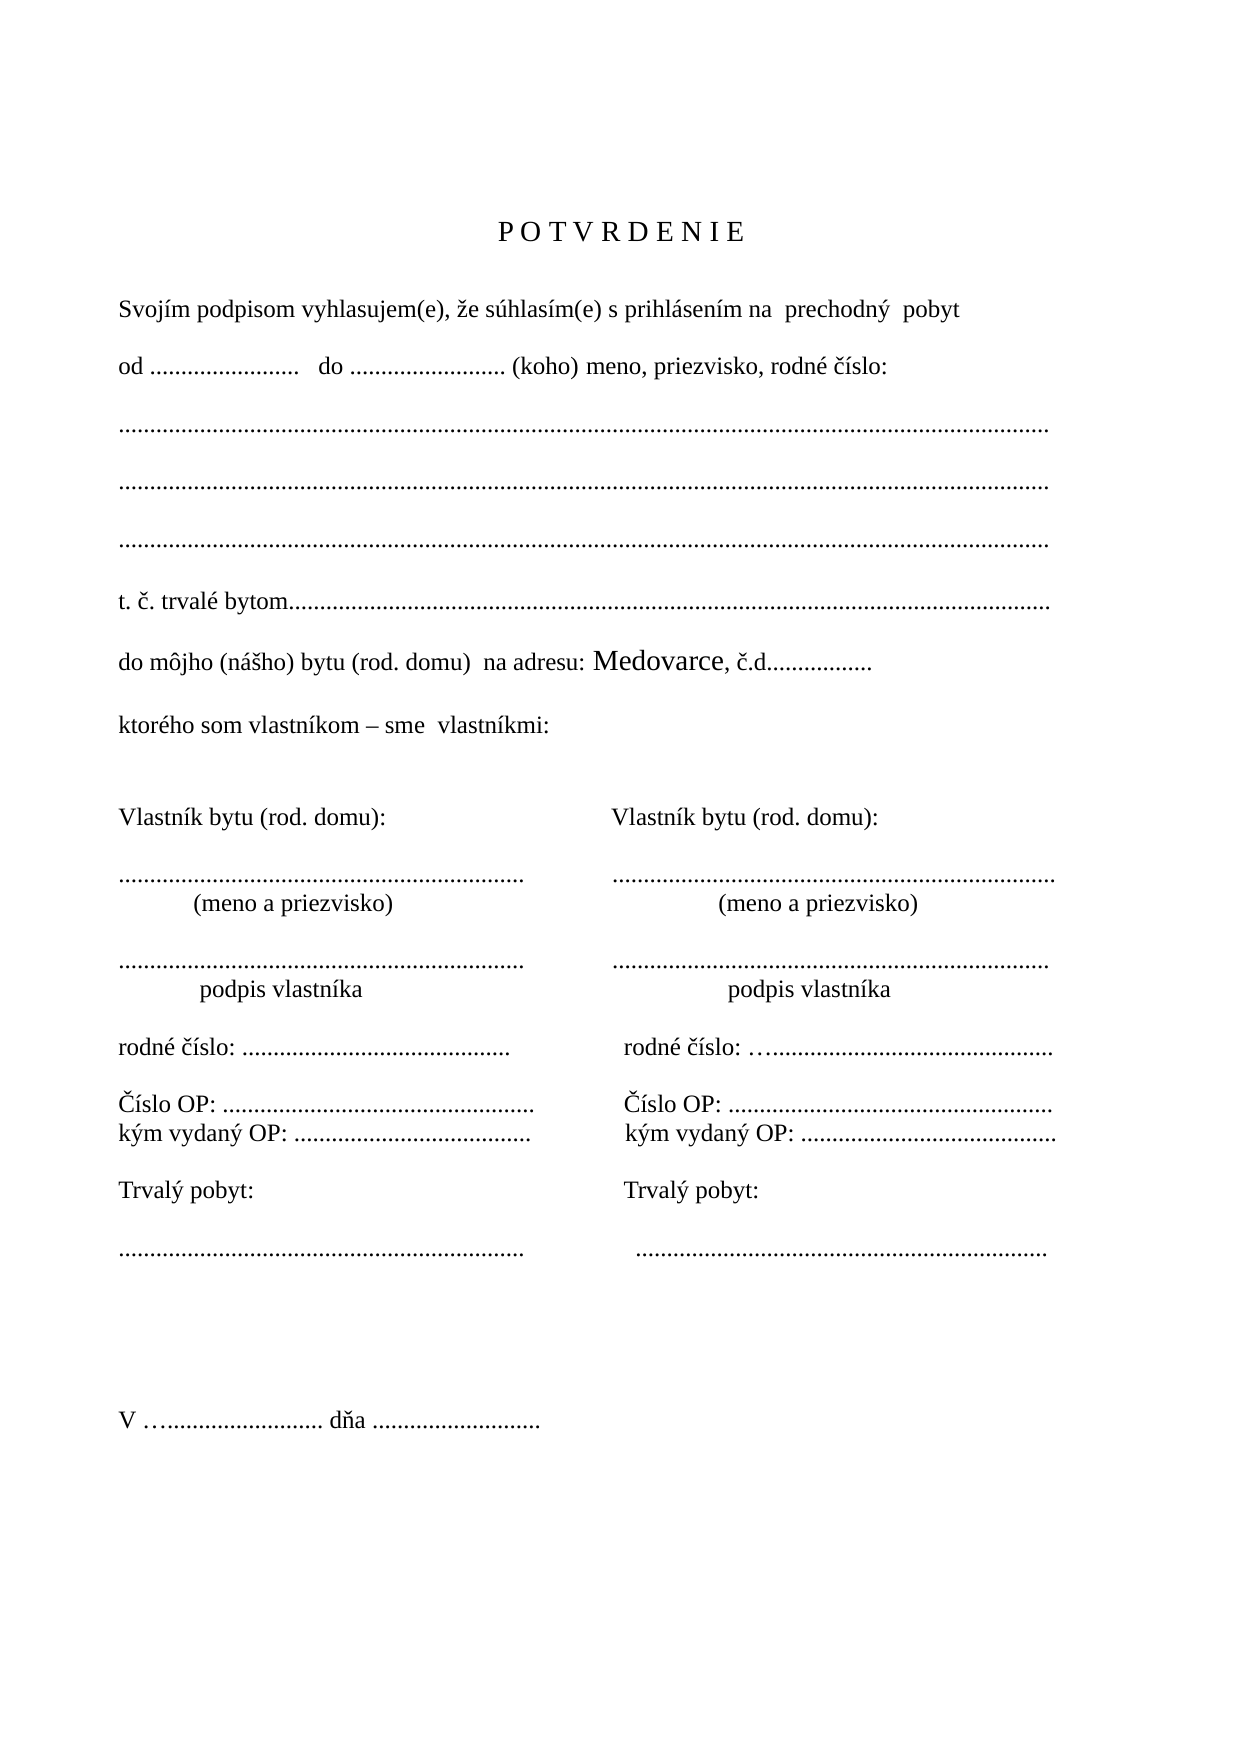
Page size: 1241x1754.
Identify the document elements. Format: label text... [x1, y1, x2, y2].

text ktorého som vlastníkom – sme vlastníkmi: [118, 711, 1226, 739]
text do môjho (nášho) bytu (rod. domu) na adresu: Medovarce, č.d................. [118, 643, 1122, 677]
text Vlastník bytu (rod. domu): Vlastník bytu (rod. domu): [118, 802, 1122, 830]
text V …......................... dňa ........................... [118, 1405, 1122, 1434]
text ................................................................. .................................................................. [118, 1233, 1122, 1262]
text Trvalý pobyt: Trvalý pobyt: [118, 1175, 1122, 1204]
text t. č. trvalé bytom.......................................................................................................................... [118, 586, 1122, 615]
text (meno a priezvisko) (meno a priezvisko) [118, 888, 1122, 917]
text ................................................................. ...................................................................... [118, 945, 1122, 974]
text ..................................................................................................................................................... [118, 409, 1122, 437]
text rodné číslo: ........................................... rodné číslo: …............................................. [118, 1032, 1122, 1060]
text ..................................................................................................................................................... [118, 524, 1122, 552]
text Číslo OP: .................................................. Číslo OP: .................................................... [118, 1089, 1122, 1118]
text ..................................................................................................................................................... [118, 466, 1122, 495]
text ................................................................. ....................................................................... [118, 859, 1122, 888]
text od ........................ do ......................... (koho) meno, priezvisko, rodné číslo: [118, 351, 1122, 380]
text Svojím podpisom vyhlasujem(e), že súhlasím(e) s prihlásením na prechodný pobyt [118, 294, 1122, 322]
text kým vydaný OP: ...................................... kým vydaný OP: ......................................... [118, 1118, 1122, 1147]
title P O T V R D E N I E [118, 214, 1124, 248]
text podpis vlastníka podpis vlastníka [118, 974, 1122, 1003]
